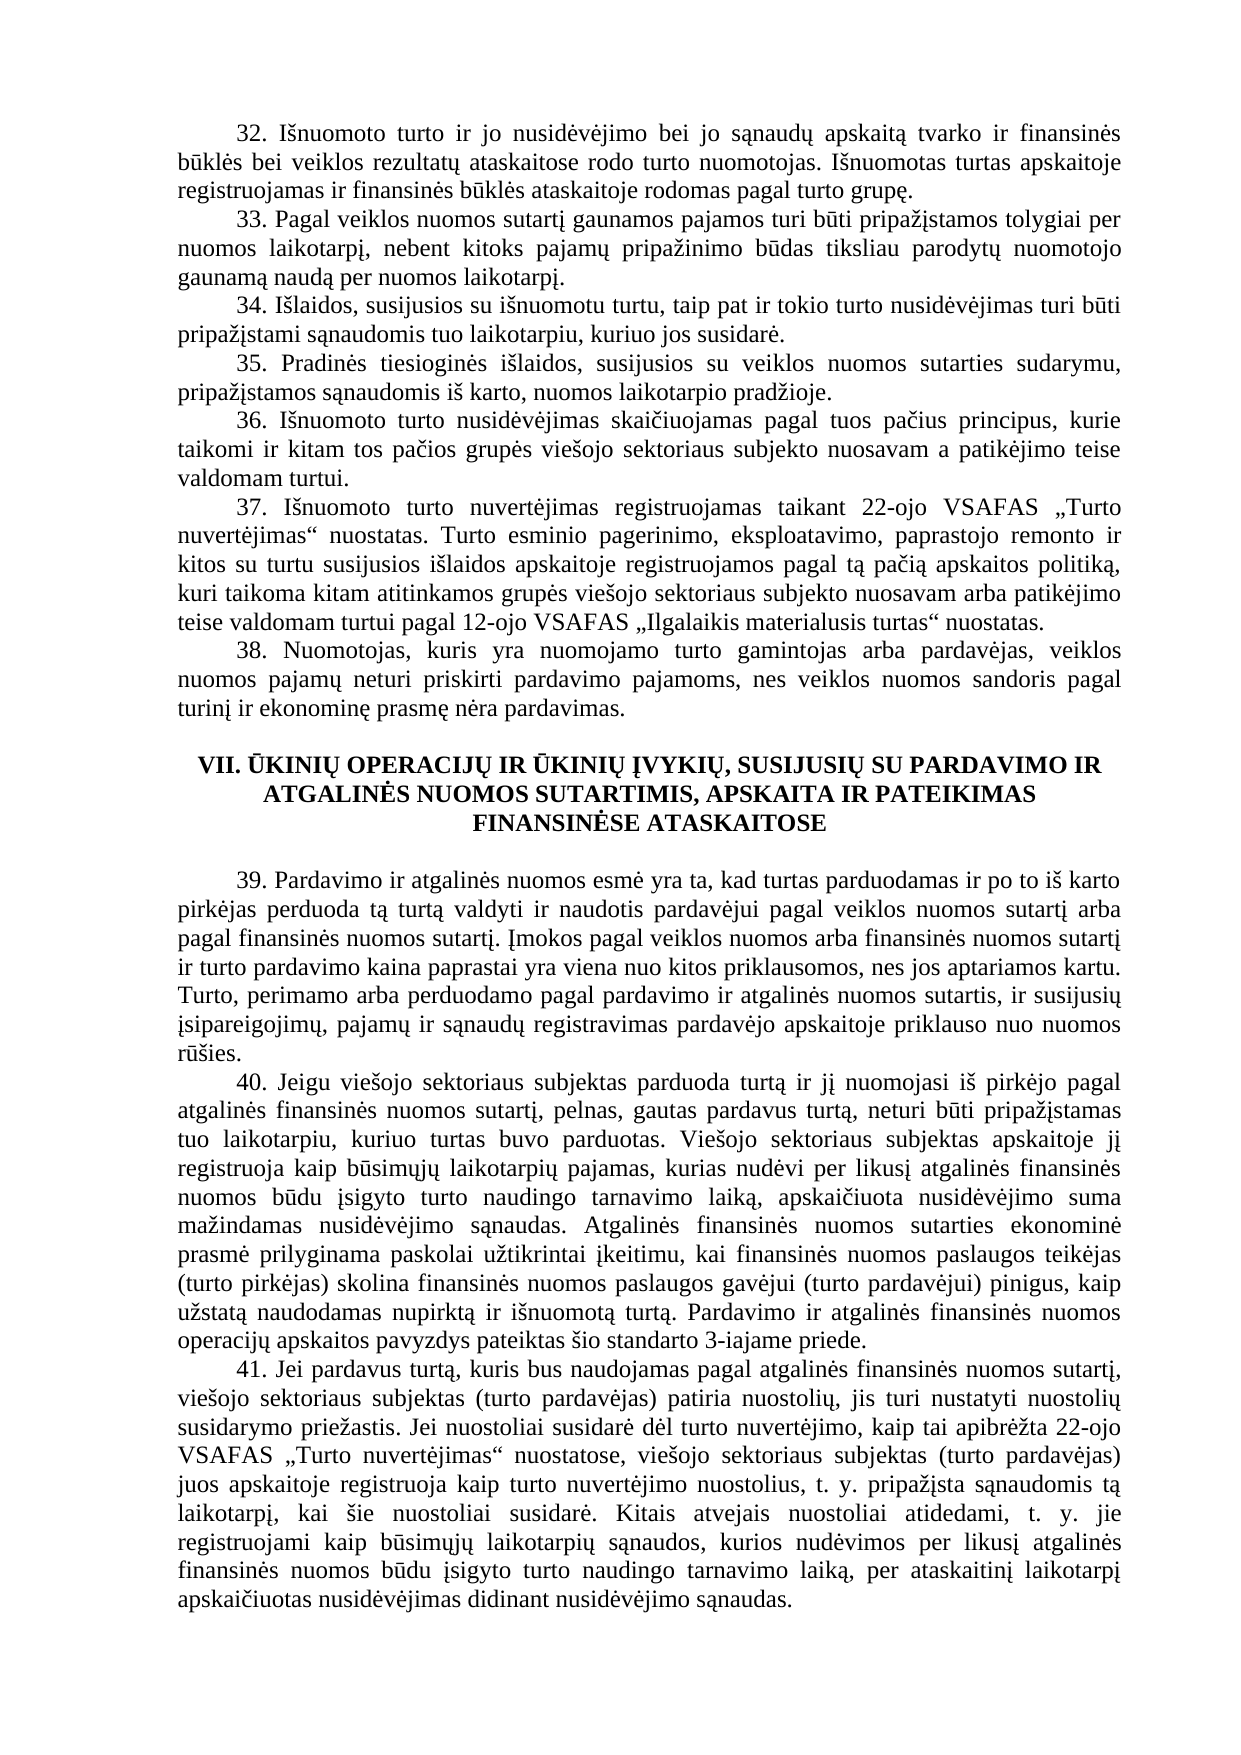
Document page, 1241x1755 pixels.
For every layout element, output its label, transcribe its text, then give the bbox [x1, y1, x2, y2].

text 39. Pardavimo ir atgalinės nuomos esmė yra ta, kad turtas parduodamas ir po to iš karto pirkėjas perduoda tą turtą valdyti ir naudotis pardavėjui pagal veiklos nuomos sutartį arba pagal finansinės nuomos sutartį. Įmokos pagal veiklos nuomos arba finansinės nuomos sutartį ir turto pardavimo kaina paprastai yra viena nuo kitos priklausomos, nes jos aptariamos kartu. Turto, perimamo arba perduodamo pagal pardavimo ir atgalinės nuomos sutartis, ir susijusių įsipareigojimų, pajamų ir sąnaudų registravimas pardavėjo apskaitoje priklauso nuo nuomos rūšies. [177, 866, 1122, 1067]
text 36. Išnuomoto turto nusidėvėjimas skaičiuojamas pagal tuos pačius principus, kurie taikomi ir kitam tos pačios grupės viešojo sektoriaus subjekto nuosavam a patikėjimo teise valdomam turtui. [177, 406, 1122, 492]
text VII. ŪKINIŲ OPERACIJŲ IR ŪKINIŲ ĮVYKIŲ, SUSIJUSIŲ SU PARDAVIMO IR ATGALINĖS NUOMOS SUTARTIMIS, APSKAITA IR PATEIKIMAS FINANSINĖSE ATASKAITOSE [177, 751, 1122, 837]
text 37. Išnuomoto turto nuvertėjimas registruojamas taikant 22-ojo VSAFAS „Turto nuvertėjimas“ nuostatas. Turto esminio pagerinimo, eksploatavimo, paprastojo remonto ir kitos su turtu susijusios išlaidos apskaitoje registruojamos pagal tą pačią apskaitos politiką, kuri taikoma kitam atitinkamos grupės viešojo sektoriaus subjekto nuosavam arba patikėjimo teise valdomam turtui pagal 12-ojo VSAFAS „Ilgalaikis materialusis turtas“ nuostatas. [177, 492, 1122, 636]
text 35. Pradinės tiesioginės išlaidos, susijusios su veiklos nuomos sutarties sudarymu, pripažįstamos sąnaudomis iš karto, nuomos laikotarpio pradžioje. [177, 348, 1122, 406]
text 38. Nuomotojas, kuris yra nuomojamo turto gamintojas arba pardavėjas, veiklos nuomos pajamų neturi priskirti pardavimo pajamoms, nes veiklos nuomos sandoris pagal turinį ir ekonominę prasmę nėra pardavimas. [177, 636, 1122, 722]
text 40. Jeigu viešojo sektoriaus subjektas parduoda turtą ir jį nuomojasi iš pirkėjo pagal atgalinės finansinės nuomos sutartį, pelnas, gautas pardavus turtą, neturi būti pripažįstamas tuo laikotarpiu, kuriuo turtas buvo parduotas. Viešojo sektoriaus subjektas apskaitoje jį registruoja kaip būsimųjų laikotarpių pajamas, kurias nudėvi per likusį atgalinės finansinės nuomos būdu įsigyto turto naudingo tarnavimo laiką, apskaičiuota nusidėvėjimo suma mažindamas nusidėvėjimo sąnaudas. Atgalinės finansinės nuomos sutarties ekonominė prasmė prilyginama paskolai užtikrintai įkeitimu, kai finansinės nuomos paslaugos teikėjas (turto pirkėjas) skolina finansinės nuomos paslaugos gavėjui (turto pardavėjui) pinigus, kaip užstatą naudodamas nupirktą ir išnuomotą turtą. Pardavimo ir atgalinės finansinės nuomos operacijų apskaitos pavyzdys pateiktas šio standarto 3-iajame priede. [177, 1067, 1122, 1354]
text 33. Pagal veiklos nuomos sutartį gaunamos pajamos turi būti pripažįstamos tolygiai per nuomos laikotarpį, nebent kitoks pajamų pripažinimo būdas tiksliau parodytų nuomotojo gaunamą naudą per nuomos laikotarpį. [177, 204, 1122, 291]
text 41. Jei pardavus turtą, kuris bus naudojamas pagal atgalinės finansinės nuomos sutartį, viešojo sektoriaus subjektas (turto pardavėjas) patiria nuostolių, jis turi nustatyti nuostolių susidarymo priežastis. Jei nuostoliai susidarė dėl turto nuvertėjimo, kaip tai apibrėžta 22-ojo VSAFAS „Turto nuvertėjimas“ nuostatose, viešojo sektoriaus subjektas (turto pardavėjas) juos apskaitoje registruoja kaip turto nuvertėjimo nuostolius, t. y. pripažįsta sąnaudomis tą laikotarpį, kai šie nuostoliai susidarė. Kitais atvejais nuostoliai atidedami, t. y. jie registruojami kaip būsimųjų laikotarpių sąnaudos, kurios nudėvimos per likusį atgalinės finansinės nuomos būdu įsigyto turto naudingo tarnavimo laiką, per ataskaitinį laikotarpį apskaičiuotas nusidėvėjimas didinant nusidėvėjimo sąnaudas. [177, 1354, 1122, 1613]
text 32. Išnuomoto turto ir jo nusidėvėjimo bei jo sąnaudų apskaitą tvarko ir finansinės būklės bei veiklos rezultatų ataskaitose rodo turto nuomotojas. Išnuomotas turtas apskaitoje registruojamas ir finansinės būklės ataskaitoje rodomas pagal turto grupę. [177, 118, 1122, 204]
text 34. Išlaidos, susijusios su išnuomotu turtu, taip pat ir tokio turto nusidėvėjimas turi būti pripažįstami sąnaudomis tuo laikotarpiu, kuriuo jos susidarė. [177, 291, 1122, 348]
